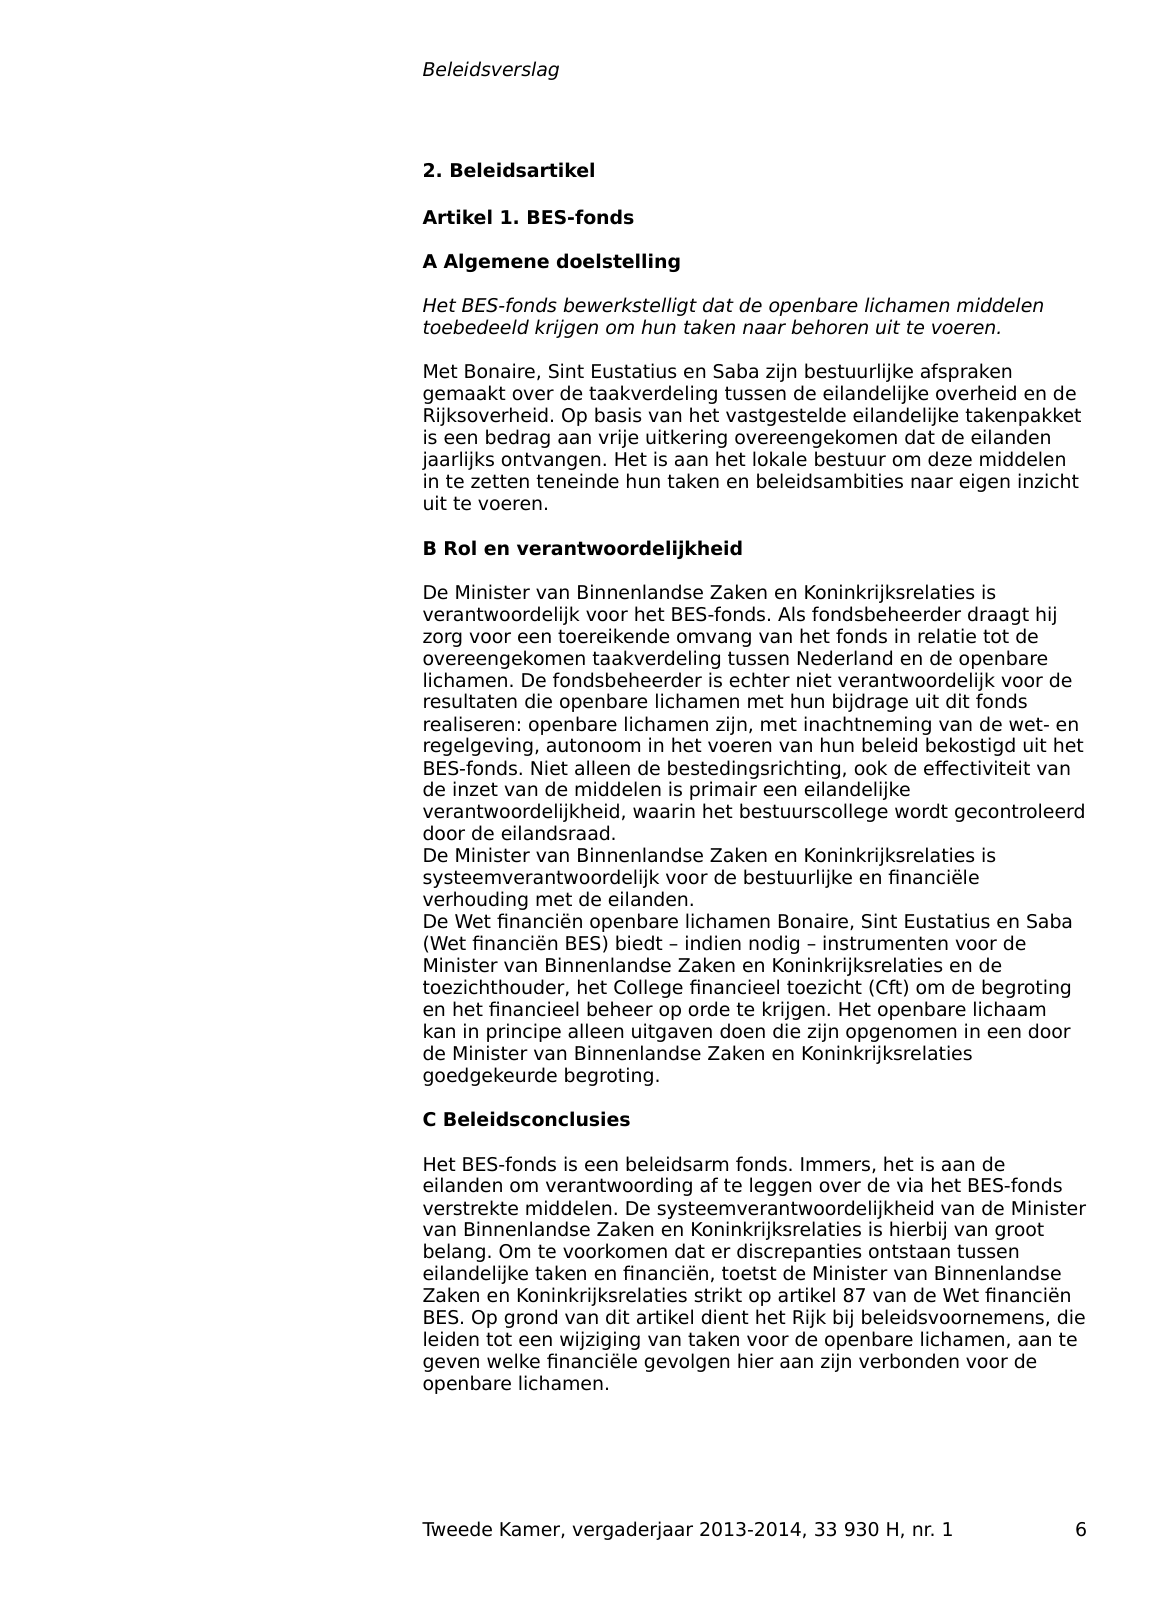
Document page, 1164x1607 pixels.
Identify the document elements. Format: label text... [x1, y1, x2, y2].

text Het BES-fonds bewerkstelligt dat de openbare lichamen middelen toebedeeld krijgen om hun taken naar behoren uit te voeren. [422, 295, 1087, 339]
subtitle Artikel 1. BES-fonds [422, 207, 1087, 229]
text De Minister van Binnenlandse Zaken en Koninkrijksrelaties is verantwoordelijk voor het BES-fonds. Als fondsbeheerder draagt hij zorg voor een toereikende omvang van het fonds in relatie tot de overeengekomen taakverdeling tussen Nederland en de openbare lichamen. De fondsbeheerder is echter niet verantwoordelijk voor de resultaten die openbare lichamen met hun bijdrage uit dit fonds realiseren: openbare lichamen zijn, met inachtneming van de wet- en regelgeving, autonoom in het voeren van hun beleid bekostigd uit het BES-fonds. Niet alleen de bestedingsrichting, ook de effectiviteit van de inzet van de middelen is primair een eilandelijke verantwoordelijkheid, waarin het bestuurscollege wordt gecontroleerd door de eilandsraad. [422, 582, 1087, 845]
text De Wet financiën openbare lichamen Bonaire, Sint Eustatius en Saba (Wet financiën BES) biedt – indien nodig – instrumenten voor de Minister van Binnenlandse Zaken en Koninkrijksrelaties en de toezichthouder, het College financieel toezicht (Cft) om de begroting en het financieel beheer op orde te krijgen. Het openbare lichaam kan in principe alleen uitgaven doen die zijn opgenomen in een door de Minister van Binnenlandse Zaken en Koninkrijksrelaties goedgekeurde begroting. [422, 911, 1087, 1087]
subtitle A Algemene doelstelling [422, 251, 1087, 273]
subtitle C Beleidsconclusies [422, 1109, 1087, 1131]
text De Minister van Binnenlandse Zaken en Koninkrijksrelaties is systeemverantwoordelijk voor de bestuurlijke en financiële verhouding met de eilanden. [422, 845, 1087, 911]
subtitle B Rol en verantwoordelijkheid [422, 537, 1087, 559]
text Met Bonaire, Sint Eustatius en Saba zijn bestuurlijke afspraken gemaakt over de taakverdeling tussen de eilandelijke overheid en de Rijksoverheid. Op basis van het vastgestelde eilandelijke takenpakket is een bedrag aan vrije uitkering overeengekomen dat de eilanden jaarlijks ontvangen. Het is aan het lokale bestuur om deze middelen in te zetten teneinde hun taken en beleidsambities naar eigen inzicht uit te voeren. [422, 361, 1087, 515]
subtitle 2. Beleidsartikel [422, 160, 1087, 182]
text Het BES-fonds is een beleidsarm fonds. Immers, het is aan de eilanden om verantwoording af te leggen over de via het BES-fonds verstrekte middelen. De systeemverantwoordelijkheid van de Minister van Binnenlandse Zaken en Koninkrijksrelaties is hierbij van groot belang. Om te voorkomen dat er discrepanties ontstaan tussen eilandelijke taken en financiën, toetst de Minister van Binnenlandse Zaken en Koninkrijksrelaties strikt op artikel 87 van de Wet financiën BES. Op grond van dit artikel dient het Rijk bij beleidsvoornemens, die leiden tot een wijziging van taken voor de openbare lichamen, aan te geven welke financiële gevolgen hier aan zijn verbonden voor de openbare lichamen. [422, 1153, 1087, 1395]
